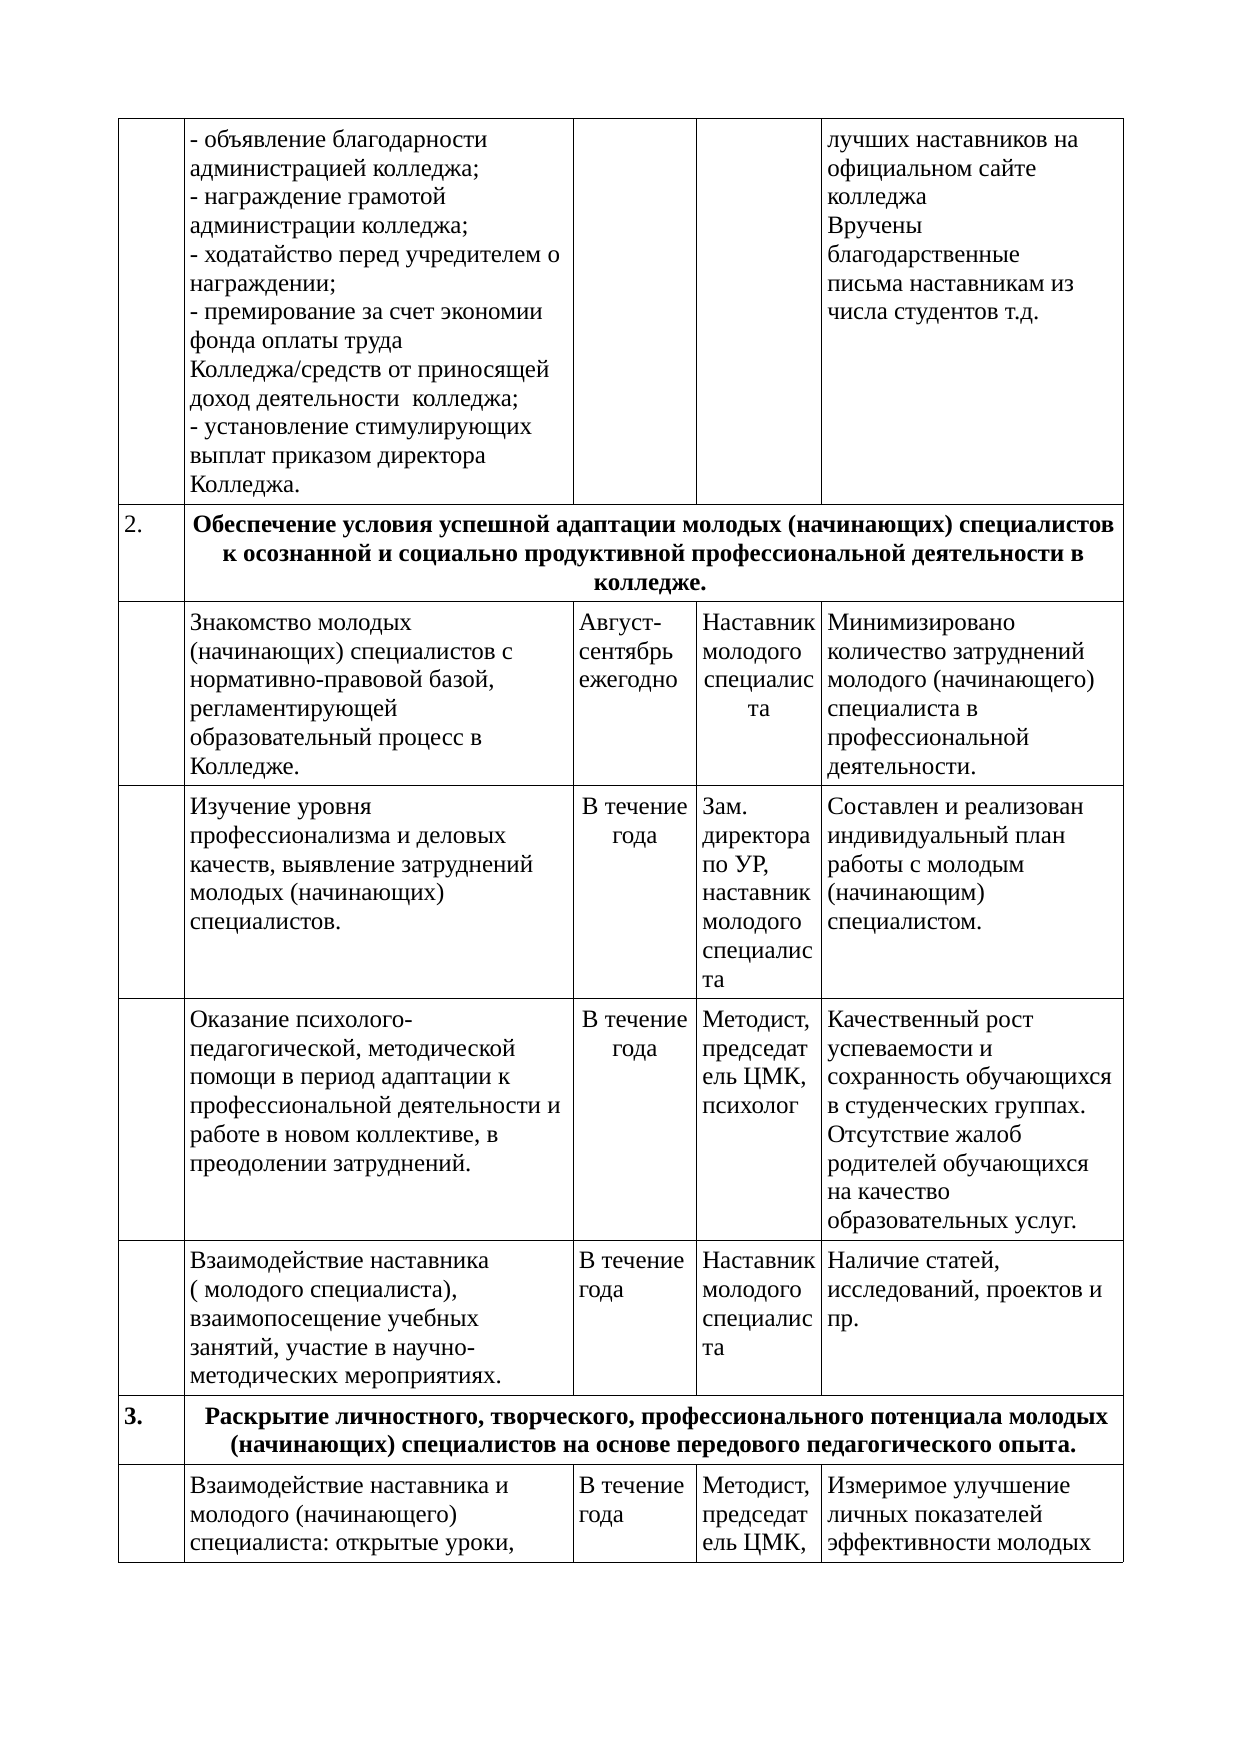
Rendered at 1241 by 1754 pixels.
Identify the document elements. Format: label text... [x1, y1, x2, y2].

table_cell В течение года [574, 786, 696, 998]
table_cell - объявление благодарности администрацией колледжа; - награждение грамотой администрации колледжа; - ходатайство перед учредителем о награждении; - премирование за счет экономии фонда оплаты труда Колледжа/средств от приносящей доход деятельности колледжа; - установление стимулирующих выплат приказом директора Колледжа. [185, 119, 573, 503]
table_cell [119, 602, 184, 785]
table_cell Наставник молодого специалиста [697, 602, 821, 785]
table_cell Август- сентябрь ежегодно [574, 602, 696, 785]
table_cell В течение года [574, 1465, 696, 1562]
table_cell [119, 119, 184, 503]
table_cell [119, 1465, 184, 1562]
table_cell Оказание психолого- педагогической, методической помощи в период адаптации к профессиональной деятельности и работе в новом коллективе, в преодолении затруднений. [185, 999, 573, 1240]
table_cell Методист, председатель ЦМК, [697, 1465, 821, 1562]
table_cell Взаимодействие наставника и молодого (начинающего) специалиста: открытые уроки, [185, 1465, 573, 1562]
table_cell Минимизировано количество затруднений молодого (начинающего) специалиста в профессиональной деятельности. [822, 602, 1123, 785]
table_cell Взаимодействие наставника ( молодого специалиста), взаимопосещение учебных занятий, участие в научно-методических мероприятиях. [185, 1241, 573, 1395]
table_cell Составлен и реализован индивидуальный план работы с молодым (начинающим) специалистом. [822, 786, 1123, 998]
table_cell [119, 1241, 184, 1395]
table_cell Изучение уровня профессионализма и деловых качеств, выявление затруднений молодых (начинающих) специалистов. [185, 786, 573, 998]
table_cell Обеспечение условия успешной адаптации молодых (начинающих) специалистов к осознанной и социально продуктивной профессиональной деятельности в колледже. [185, 505, 1123, 601]
table_cell Зам. директора по УР, наставник молодого специалиста [697, 786, 821, 998]
table_cell Раскрытие личностного, творческого, профессионального потенциала молодых (начинающих) специалистов на основе передового педагогического опыта. [185, 1396, 1123, 1464]
table_cell В течение года [574, 1241, 696, 1395]
table_cell [574, 119, 696, 503]
table_cell 3. [119, 1396, 184, 1464]
table_cell [119, 786, 184, 998]
table_cell Наставник молодого специалиста [697, 1241, 821, 1395]
table_cell лучших наставников на официальном сайте колледжа Вручены благодарственные письма наставникам из числа студентов т.д. [822, 119, 1123, 503]
table_cell Наличие статей, исследований, проектов и пр. [822, 1241, 1123, 1395]
table_cell 2. [119, 505, 184, 601]
table_cell Качественный рост успеваемости и сохранность обучающихся в студенческих группах. Отсутствие жалоб родителей обучающихся на качество образовательных услуг. [822, 999, 1123, 1240]
table_cell В течение года [574, 999, 696, 1240]
table_cell Измеримое улучшение личных показателей эффективности молодых [822, 1465, 1123, 1562]
table_cell [697, 119, 821, 503]
table_cell Методист, председатель ЦМК, психолог [697, 999, 821, 1240]
table_cell Знакомство молодых (начинающих) специалистов с нормативно-правовой базой, регламентирующей образовательный процесс в Колледже. [185, 602, 573, 785]
table_cell [119, 999, 184, 1240]
